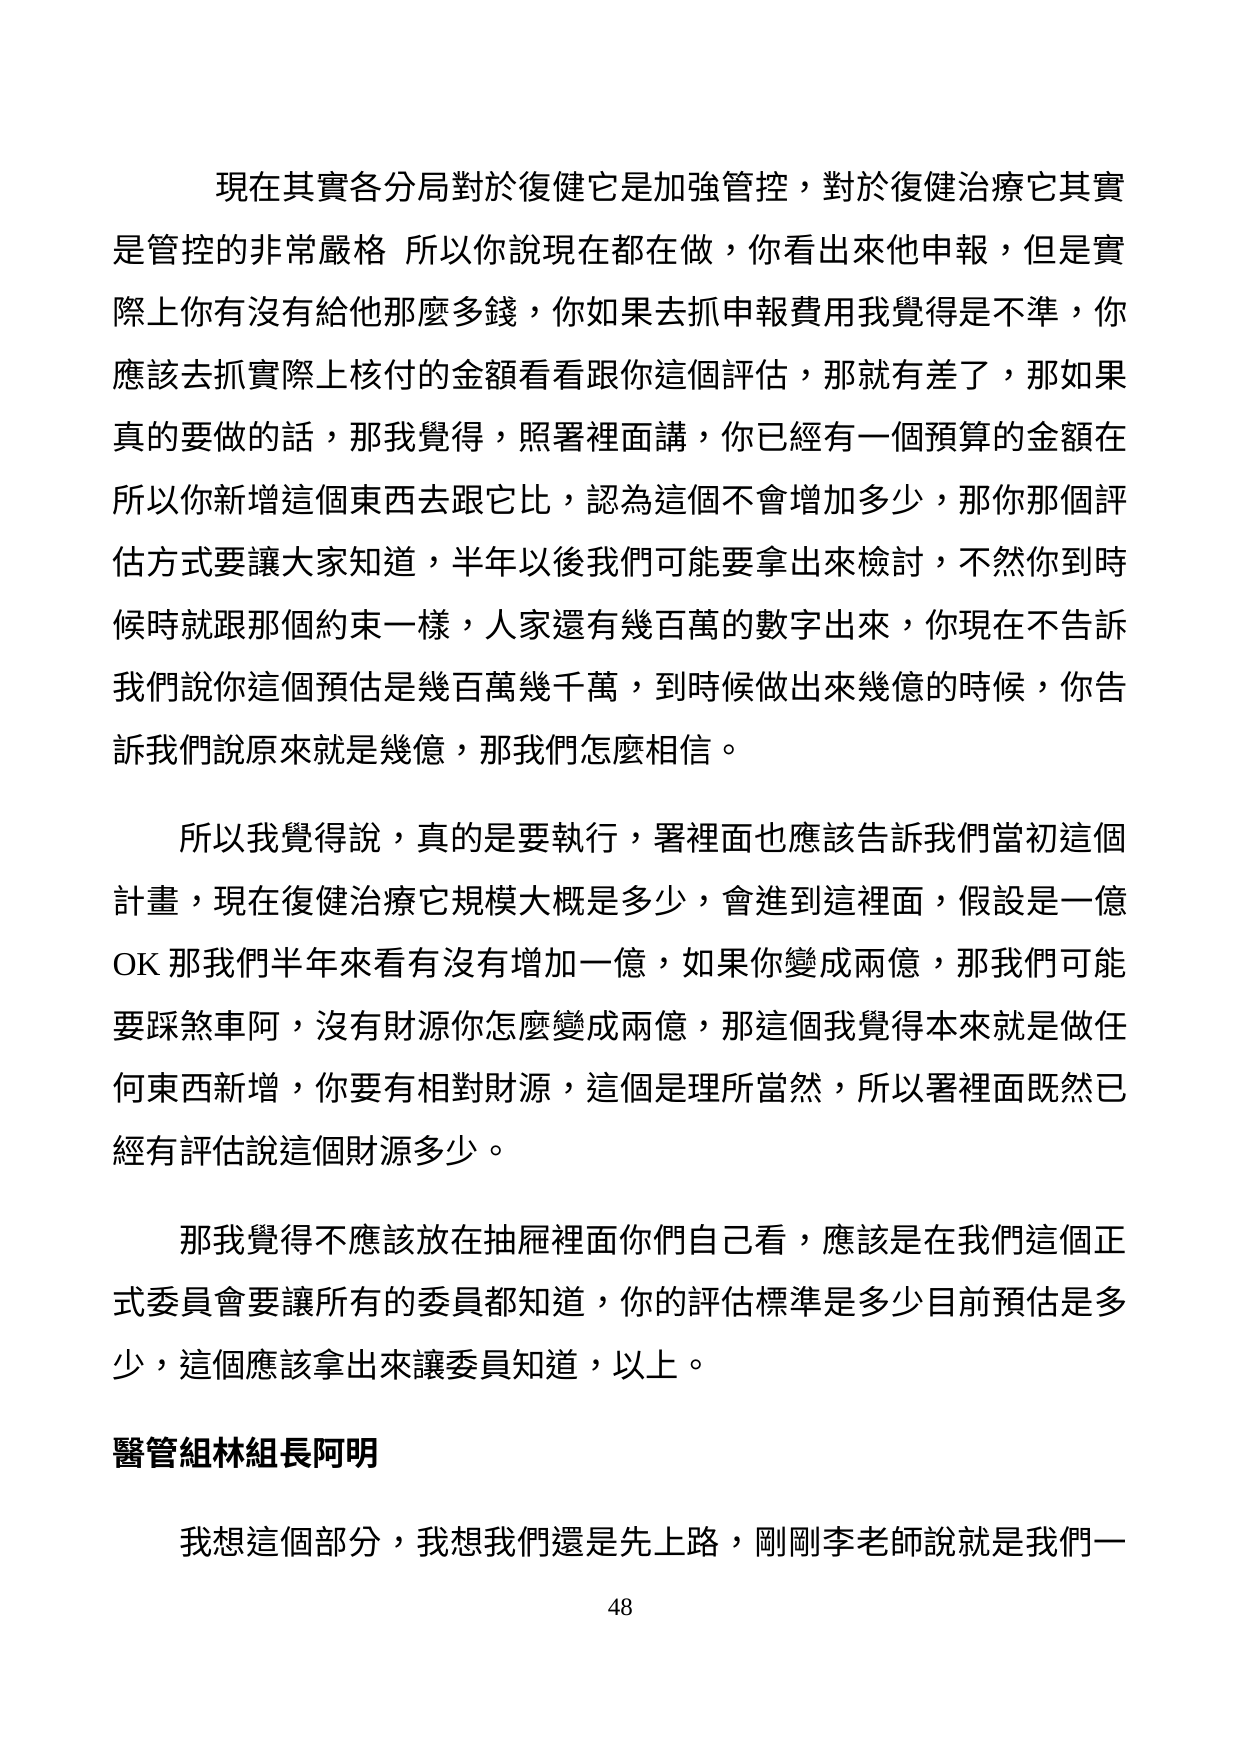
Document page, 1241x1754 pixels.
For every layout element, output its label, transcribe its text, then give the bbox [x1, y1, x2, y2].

text 醫管組林組長阿明 [112, 1410, 1128, 1472]
text 所以我覺得說，真的是要執行，署裡面也應該告訴我們當初這個計畫，現在復健治療它規模大概是多少，會進到這裡面，假設是一億，OK那我們半年來看有沒有增加一億，如果你變成兩億，那我們可能要踩煞車阿，沒有財源你怎麼變成兩億，那這個我覺得本來就是做任何東西新增，你要有相對財源，這個是理所當然，所以署裡面既然已經有評估說這個財源多少。 [112, 795, 1128, 1170]
text 我想這個部分，我想我們還是先上路，剛剛李老師說就是我們一 [112, 1498, 1128, 1561]
text 現在其實各分局對於復健它是加強管控，對於復健治療它其實是管控的非常嚴格 所以你說現在都在做，你看出來他申報，但是實際上你有沒有給他那麼多錢，你如果去抓申報費用我覺得是不準，你應該去抓實際上核付的金額看看跟你這個評估，那就有差了，那如果真的要做的話，那我覺得，照署裡面講，你已經有一個預算的金額在，所以你新增這個東西去跟它比，認為這個不會增加多少，那你那個評估方式要讓大家知道，半年以後我們可能要拿出來檢討，不然你到時候時就跟那個約束一樣，人家還有幾百萬的數字出來，你現在不告訴我們說你這個預估是幾百萬幾千萬，到時候做出來幾億的時候，你告訴我們說原來就是幾億，那我們怎麼相信。 [112, 143, 1128, 768]
text 那我覺得不應該放在抽屜裡面你們自己看，應該是在我們這個正式委員會要讓所有的委員都知道，你的評估標準是多少目前預估是多少，這個應該拿出來讓委員知道，以上。 [112, 1196, 1128, 1383]
